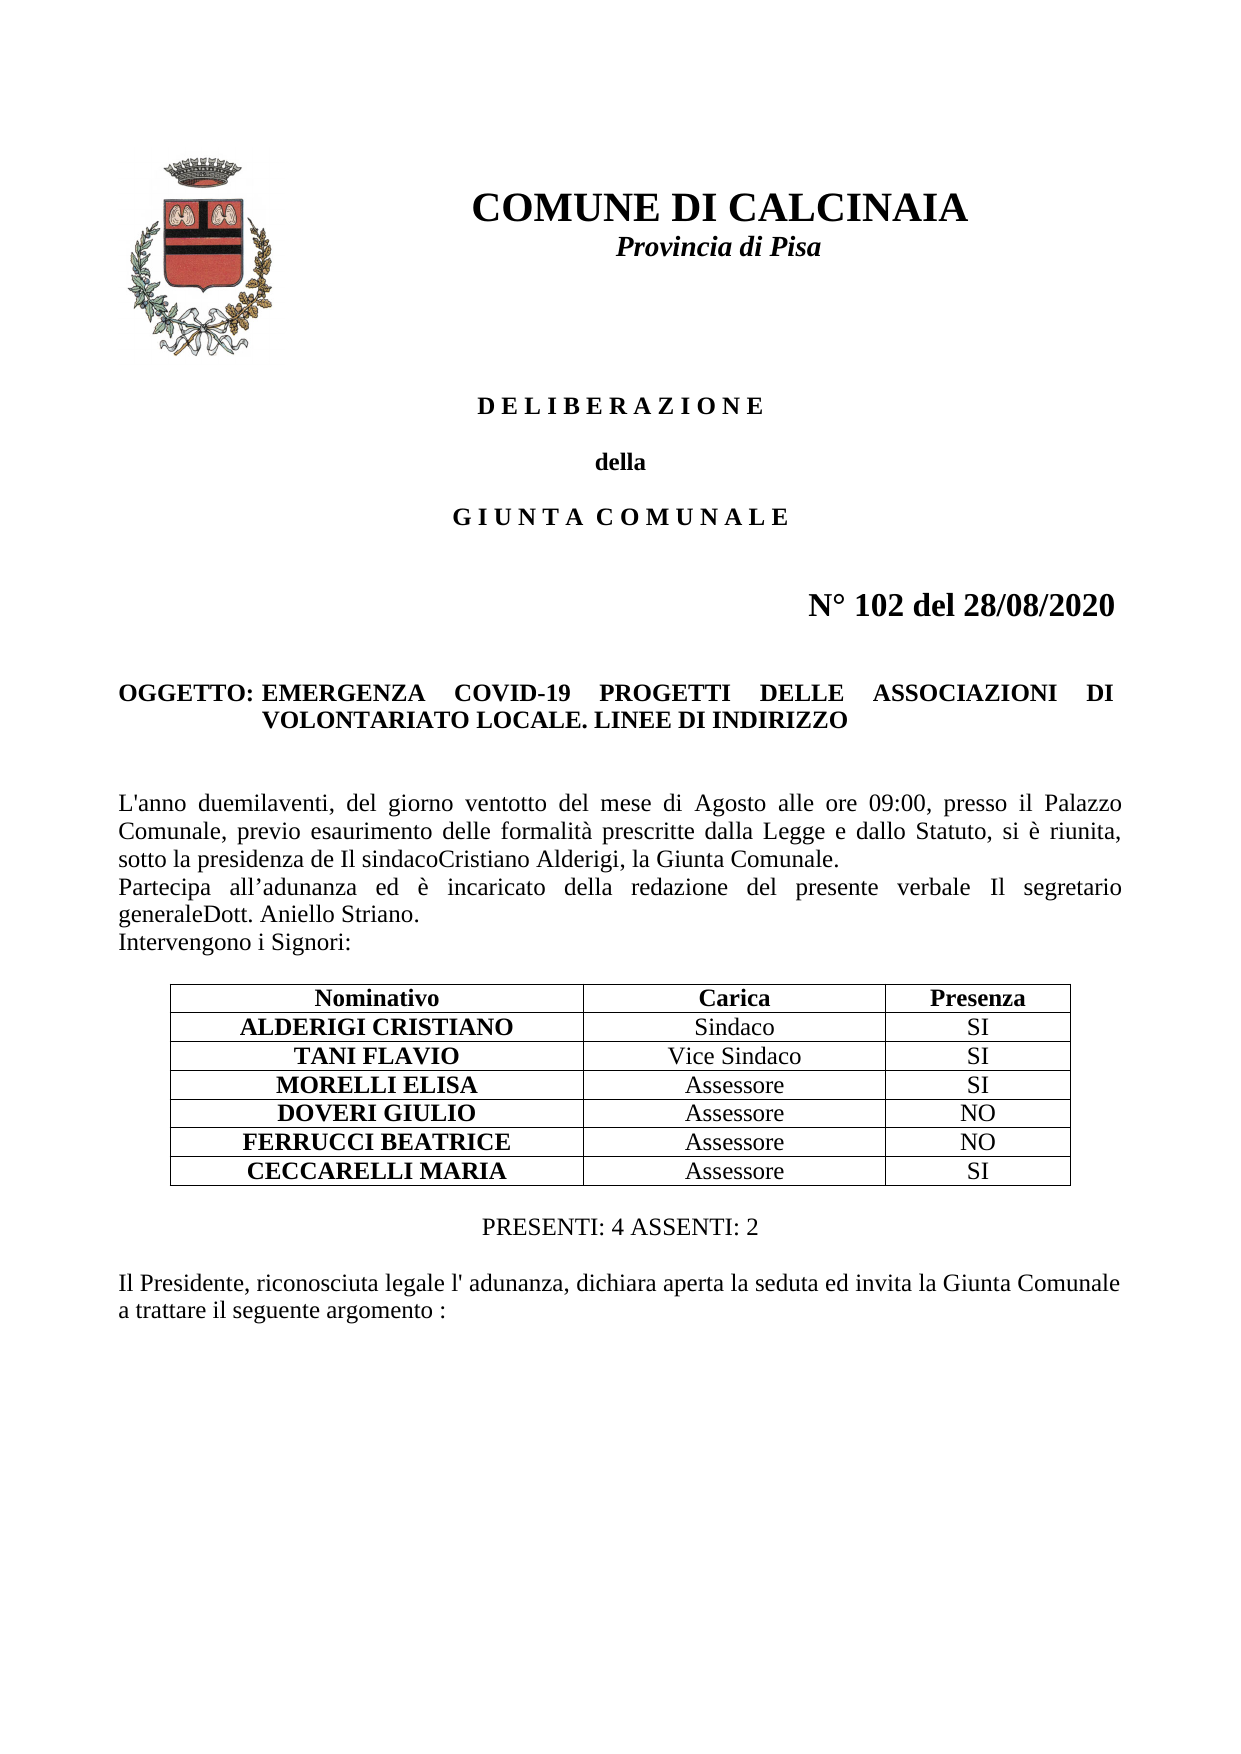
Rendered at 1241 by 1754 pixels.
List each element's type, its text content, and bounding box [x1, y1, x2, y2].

table_header EMERGENZA COVID-19 PROGETTI DELLE ASSOCIAZIONI DI VOLONTARIATO LOCALE. LINEE DI INDIRIZZO [254, 679, 1122, 734]
table_cell SI [886, 1157, 1070, 1185]
subtitle D E L I B E R A Z I O N E [118, 392, 1122, 420]
table_cell Assessore [584, 1100, 885, 1127]
table_header N° 102 del 28/08/2020 [620, 586, 1122, 623]
table_header COMUNE DI CALCINAIA Provincia di Pisa [310, 148, 1129, 365]
table_cell SI [886, 1042, 1070, 1070]
table_cell CECCARELLI MARIA [171, 1157, 583, 1185]
table_cell Assessore [584, 1157, 885, 1185]
table_cell SI [886, 1071, 1070, 1098]
table_header [111, 148, 118, 365]
table_header Presenza [886, 985, 1070, 1012]
table_cell SI [886, 1013, 1070, 1041]
text Il Presidente, riconosciuta legale l' adunanza, dichiara aperta la seduta ed invita la Giunta Comunale a trattare il seguente argomento : [118, 1269, 1122, 1324]
table_cell Vice Sindaco [584, 1042, 885, 1070]
table_cell ALDERIGI CRISTIANO [171, 1013, 583, 1041]
text Partecipa all’adunanza ed è incaricato della redazione del presente verbale Il segretario generaleDott. Aniello Striano. [118, 873, 1122, 928]
text Intervengono i Signori: [118, 928, 1122, 956]
table_cell Assessore [584, 1071, 885, 1098]
table_cell Sindaco [584, 1013, 885, 1041]
text G I U N T A C O M U N A L E [118, 503, 1122, 531]
table_header OGGETTO: [111, 679, 254, 734]
text PRESENTI: 4 ASSENTI: 2 [118, 1213, 1122, 1241]
text L'anno duemilaventi, del giorno ventotto del mese di Agosto alle ore 09:00, presso il Palazzo Comunale, previo esaurimento delle formalità prescritte dalla Legge e dallo Statuto, si è riunita, sotto la presidenza de Il sindacoCristiano Alderigi, la Giunta Comunale. [118, 789, 1122, 873]
table_cell DOVERI GIULIO [171, 1100, 583, 1127]
table_cell TANI FLAVIO [171, 1042, 583, 1070]
text della [118, 448, 1122, 476]
table_header Carica [584, 985, 885, 1012]
table_cell MORELLI ELISA [171, 1071, 583, 1098]
table_header Nominativo [171, 985, 583, 1012]
table_cell Assessore [584, 1128, 885, 1156]
table_cell FERRUCCI BEATRICE [171, 1128, 583, 1156]
table_header [111, 586, 620, 623]
table_cell NO [886, 1100, 1070, 1127]
table_cell NO [886, 1128, 1070, 1156]
table_header [285, 148, 310, 365]
